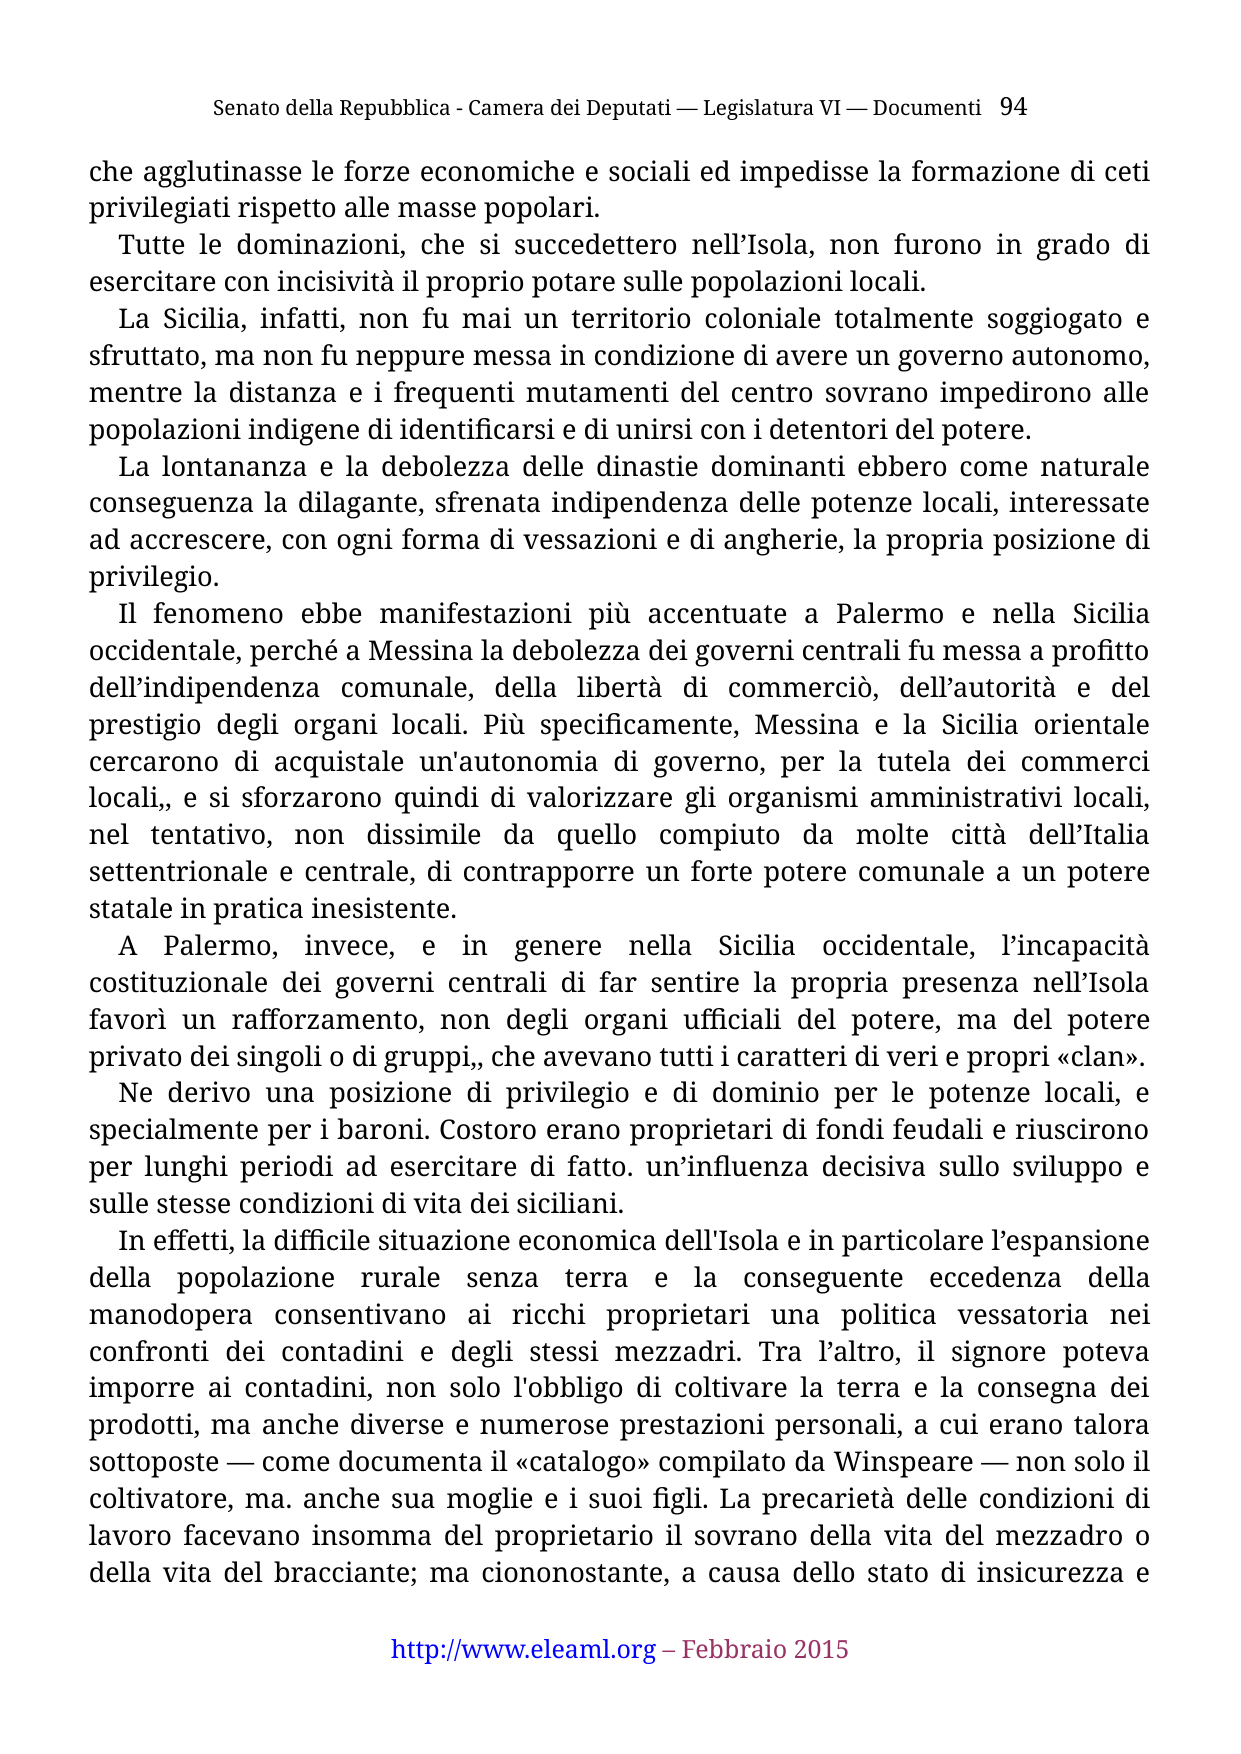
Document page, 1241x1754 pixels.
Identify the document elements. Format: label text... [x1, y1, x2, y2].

text In effetti, la difficile situazione economica dell'Isola e in particolare l’espansione della popolazione rurale senza terra e la conseguente eccedenza della manodopera consentivano ai ricchi proprietari una politica vessatoria nei confronti dei contadini e degli stessi mezzadri. Tra l’altro, il signore poteva imporre ai contadini, non solo l'obbligo di coltivare la terra e la consegna dei prodotti, ma anche diverse e numerose prestazioni personali, a cui erano talora sottoposte — come documenta il «catalogo» compilato da Winspeare — non solo il coltivatore, ma. anche sua moglie e i suoi figli. La precarietà delle condizioni di lavoro facevano insomma del proprietario il sovrano della vita del mezzadro o della vita del bracciante; ma ciononostante, a causa dello stato di insicurezza e [88, 1221, 1152, 1590]
text Ne derivo una posizione di privilegio e di dominio per le potenze locali, e specialmente per i baroni. Costoro erano proprietari di fondi feudali e riuscirono per lunghi periodi ad esercitare di fatto. un’influenza decisiva sullo sviluppo e sulle stesse condizioni di vita dei siciliani. [88, 1074, 1152, 1221]
text A Palermo, invece, e in genere nella Sicilia occidentale, l’incapacità costituzionale dei governi centrali di far sentire la propria presenza nell’Isola favorì un rafforzamento, non degli organi ufficiali del potere, ma del potere privato dei singoli o di gruppi,, che avevano tutti i caratteri di veri e propri «clan». [88, 926, 1152, 1074]
text Il fenomeno ebbe manifestazioni più accentuate a Palermo e nella Sicilia occidentale, perché a Messina la debolezza dei governi centrali fu messa a profitto dell’indipendenza comunale, della libertà di commerciò, dell’autorità e del prestigio degli organi locali. Più specificamente, Messina e la Sicilia orientale cercarono di acquistale un'autonomia di governo, per la tutela dei commerci locali,, e si sforzarono quindi di valorizzare gli organismi amministrativi locali, nel tentativo, non dissimile da quello compiuto da molte città dell’Italia settentrionale e centrale, di contrapporre un forte potere comunale a un potere statale in pratica inesistente. [88, 594, 1152, 926]
text La lontananza e la debolezza delle dinastie dominanti ebbero come naturale conseguenza la dilagante, sfrenata indipendenza delle potenze locali, interessate ad accrescere, con ogni forma di vessazioni e di angherie, la propria posizione di privilegio. [88, 447, 1152, 594]
text Tutte le dominazioni, che si succedettero nell’Isola, non furono in grado di esercitare con incisività il proprio potare sulle popolazioni locali. [88, 226, 1152, 299]
text che agglutinasse le forze economiche e sociali ed impedisse la formazione di ceti privilegiati rispetto alle masse popolari. [88, 152, 1152, 226]
text La Sicilia, infatti, non fu mai un territorio coloniale totalmente soggiogato e sfruttato, ma non fu neppure messa in condizione di avere un governo autonomo, mentre la distanza e i frequenti mutamenti del centro sovrano impedirono alle popolazioni indigene di identificarsi e di unirsi con i detentori del potere. [88, 299, 1152, 447]
